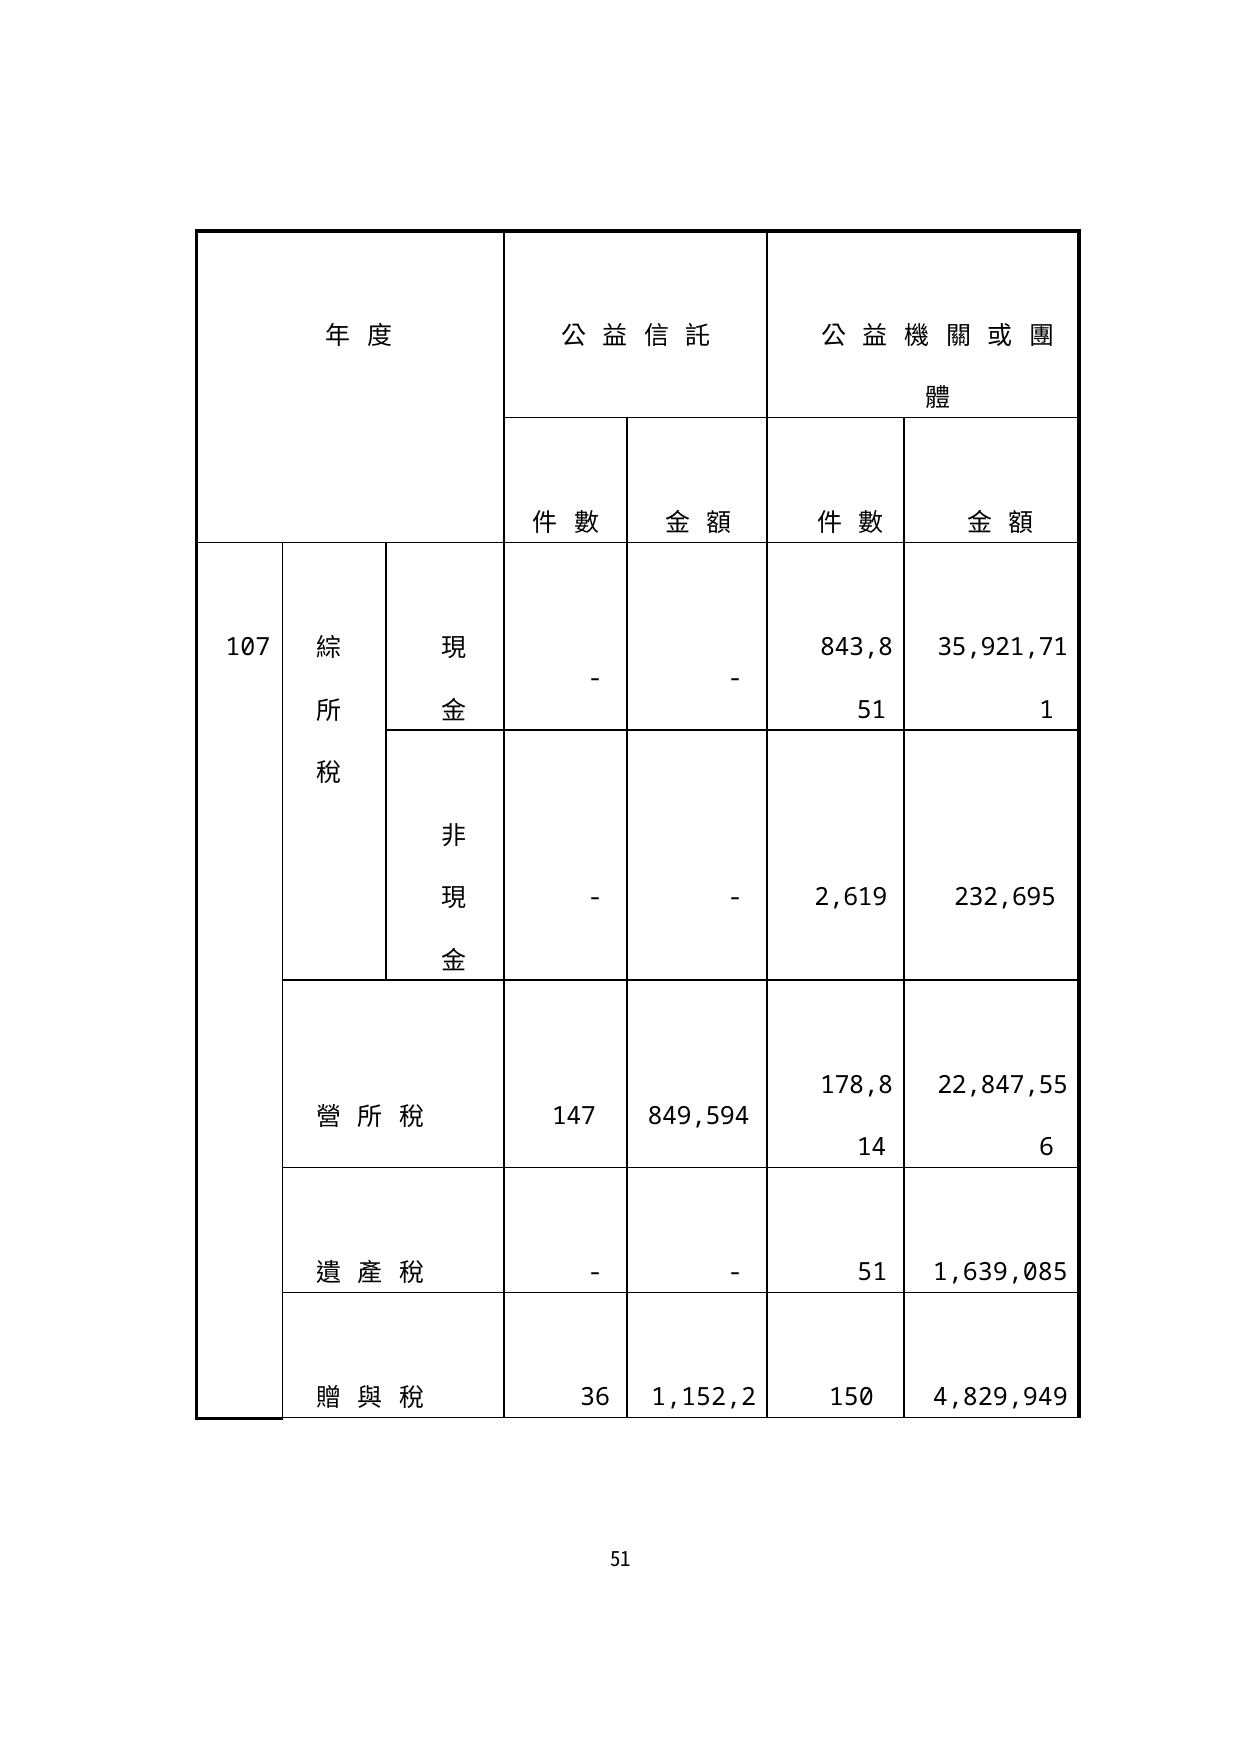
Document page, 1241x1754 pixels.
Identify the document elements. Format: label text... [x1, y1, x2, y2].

table_cell 147 [505, 981, 626, 1167]
table_cell 遺產稅 [283, 1168, 503, 1292]
table_cell 2,619 [768, 731, 903, 979]
table_cell 金額 [905, 418, 1077, 542]
table_header 公益機關或團體 [768, 233, 1077, 417]
table_header 公益信託 [505, 233, 766, 417]
table_cell 金額 [628, 418, 766, 542]
table_cell 件數 [768, 418, 903, 542]
table_cell 178,814 [768, 981, 903, 1167]
table_cell - [505, 1168, 626, 1292]
table_cell 849,594 [628, 981, 766, 1167]
table_cell 150 [768, 1293, 903, 1417]
table_cell 非現金 [387, 731, 503, 979]
table_cell 1,152,2 [628, 1293, 766, 1417]
table_cell 4,829,949 [905, 1293, 1077, 1417]
table_cell 1,639,085 [905, 1168, 1077, 1292]
table_cell 232,695 [905, 731, 1077, 979]
table_cell - [505, 731, 626, 979]
table_cell 現金 [387, 543, 503, 729]
table_cell 22,847,556 [905, 981, 1077, 1167]
table_cell 107 [198, 543, 282, 1417]
table_cell - [628, 731, 766, 979]
table_cell 35,921,711 [905, 543, 1077, 729]
table_cell 贈與稅 [283, 1293, 503, 1417]
table_cell - [628, 543, 766, 729]
table_header 年度 [198, 233, 503, 542]
table_cell 件數 [505, 418, 626, 542]
table_cell - [505, 543, 626, 729]
table_cell 36 [505, 1293, 626, 1417]
table_cell 843,851 [768, 543, 903, 729]
table_cell 51 [768, 1168, 903, 1292]
table_cell 營所稅 [283, 981, 503, 1167]
table_cell 綜所稅 [283, 543, 385, 979]
table_cell - [628, 1168, 766, 1292]
